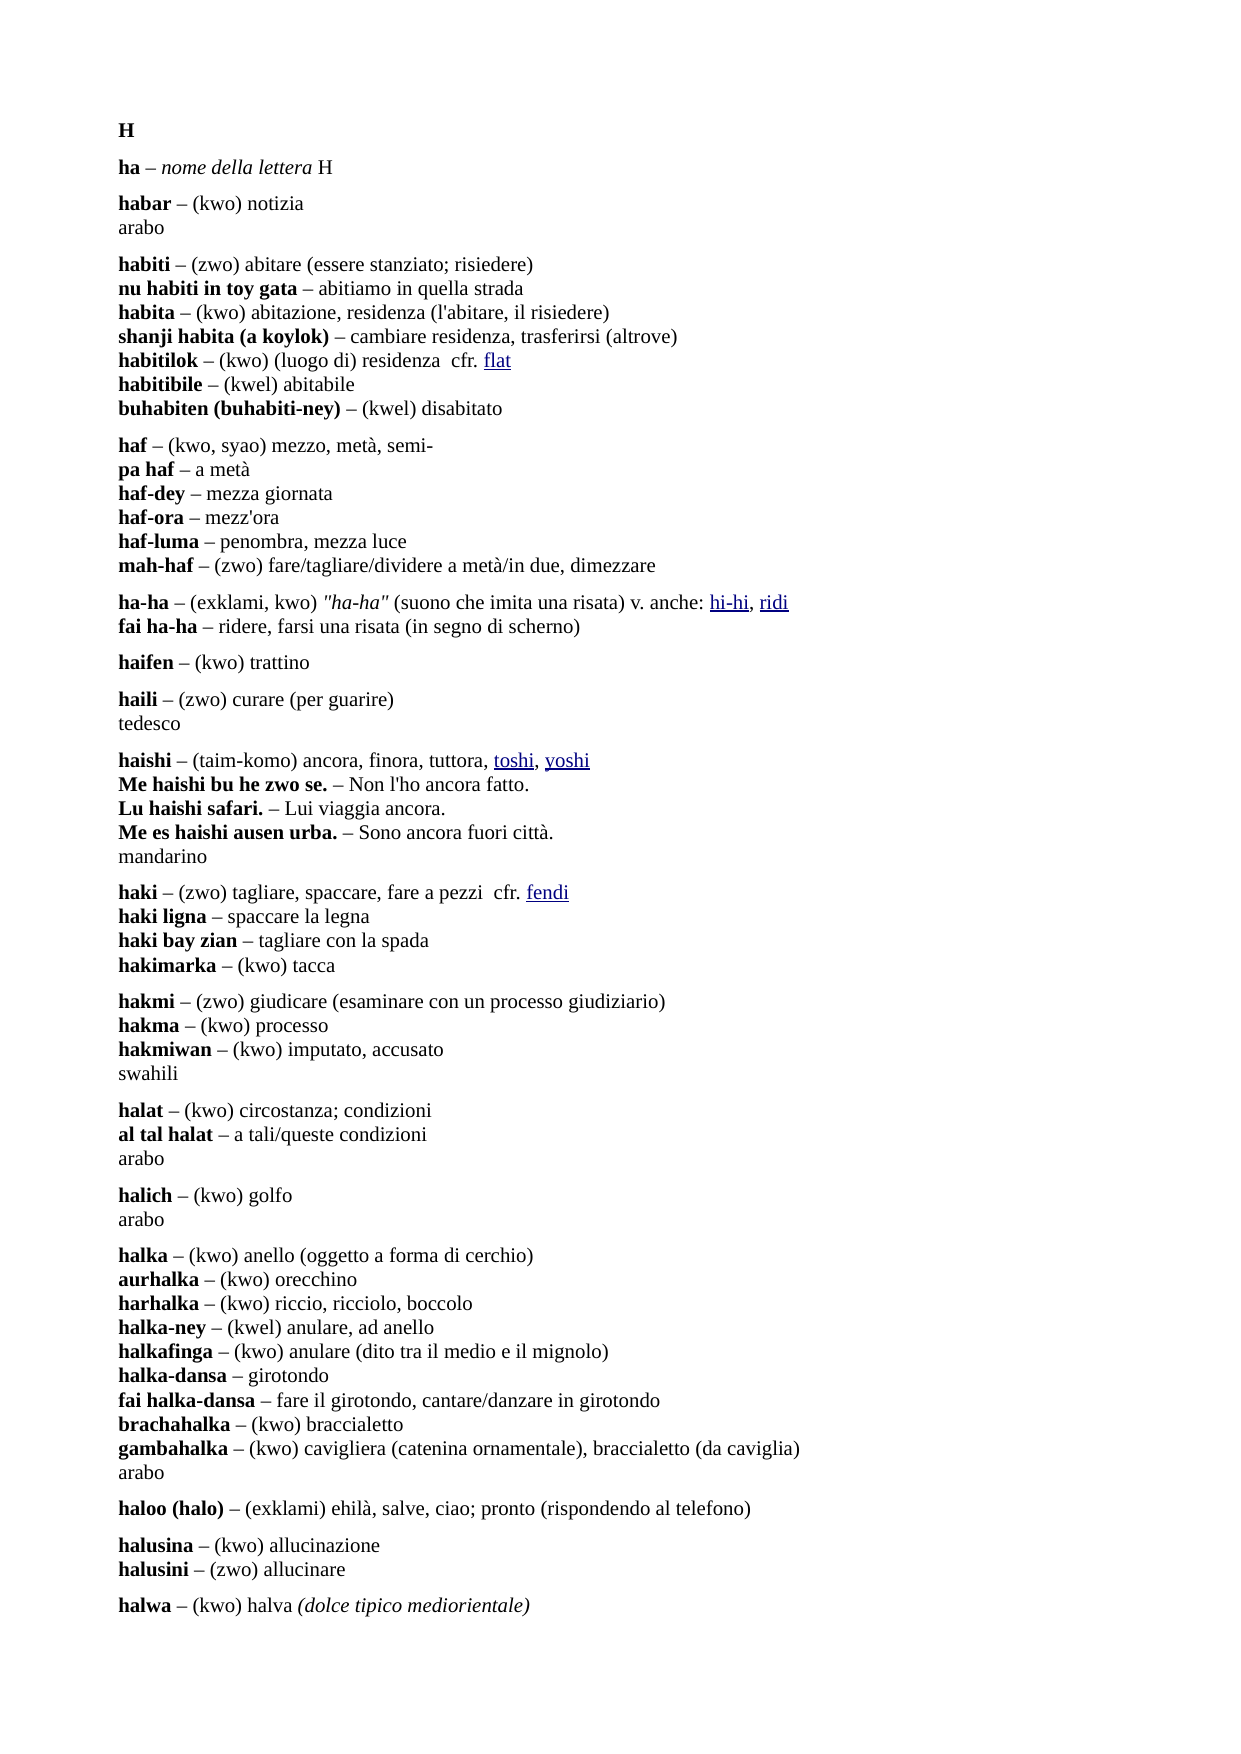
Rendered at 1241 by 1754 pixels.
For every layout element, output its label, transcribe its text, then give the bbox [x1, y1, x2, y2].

text haf – (kwo, syao) mezzo, metà, semi- pa haf – a metà haf-dey – mezza giornata haf-ora – mezz'ora haf-luma – penombra, mezza luce mah-haf – (zwo) fare/tagliare/dividere a metà/in due, dimezzare [118, 433, 1122, 577]
text ha – nome della lettera H [118, 155, 1122, 179]
text haifen – (kwo) trattino [118, 650, 1122, 674]
text halwa – (kwo) halva (dolce tipico mediorientale) [118, 1593, 1122, 1617]
text ha-ha – (exklami, kwo) "ha-ha" (suono che imita una risata) v. anche: hi-hi, ridi fai ha-ha – ridere, farsi una risata (in segno di scherno) [118, 590, 1122, 638]
subtitle H [118, 118, 1122, 142]
text haishi – (taim-komo) ancora, finora, tuttora, toshi, yoshi Me haishi bu he zwo se. – Non l'ho ancora fatto. Lu haishi safari. – Lui viaggia ancora. Me es haishi ausen urba. – Sono ancora fuori città. mandarino [118, 747, 1122, 868]
text halat – (kwo) circostanza; condizioni al tal halat – a tali/queste condizioni arabo [118, 1098, 1122, 1170]
text habar – (kwo) notizia arabo [118, 191, 1122, 239]
text habiti – (zwo) abitare (essere stanziato; risiedere) nu habiti in toy gata – abitiamo in quella strada habita – (kwo) abitazione, residenza (l'abitare, il risiedere) shanji habita (a koylok) – cambiare residenza, trasferirsi (altrove) habitilok – (kwo) (luogo di) residenza cfr. flat habitibile – (kwel) abitabile buhabiten (buhabiti-ney) – (kwel) disabitato [118, 252, 1122, 420]
text halusina – (kwo) allucinazione halusini – (zwo) allucinare [118, 1533, 1122, 1581]
text haloo (halo) – (exklami) ehilà, salve, ciao; pronto (rispondendo al telefono) [118, 1496, 1122, 1520]
text hakmi – (zwo) giudicare (esaminare con un processo giudiziario) hakma – (kwo) processo hakmiwan – (kwo) imputato, accusato swahili [118, 989, 1122, 1085]
text halich – (kwo) golfo arabo [118, 1182, 1122, 1231]
text haki – (zwo) tagliare, spaccare, fare a pezzi cfr. fendi haki ligna – spaccare la legna haki bay zian – tagliare con la spada hakimarka – (kwo) tacca [118, 880, 1122, 977]
text halka – (kwo) anello (oggetto a forma di cerchio) aurhalka – (kwo) orecchino harhalka – (kwo) riccio, ricciolo, boccolo halka-ney – (kwel) anulare, ad anello halkafinga – (kwo) anulare (dito tra il medio e il mignolo) halka-dansa – girotondo fai halka-dansa – fare il girotondo, cantare/danzare in girotondo brachahalka – (kwo) braccialetto gambahalka – (kwo) cavigliera (catenina ornamentale), braccialetto (da caviglia) arabo [118, 1243, 1122, 1484]
text haili – (zwo) curare (per guarire) tedesco [118, 687, 1122, 735]
